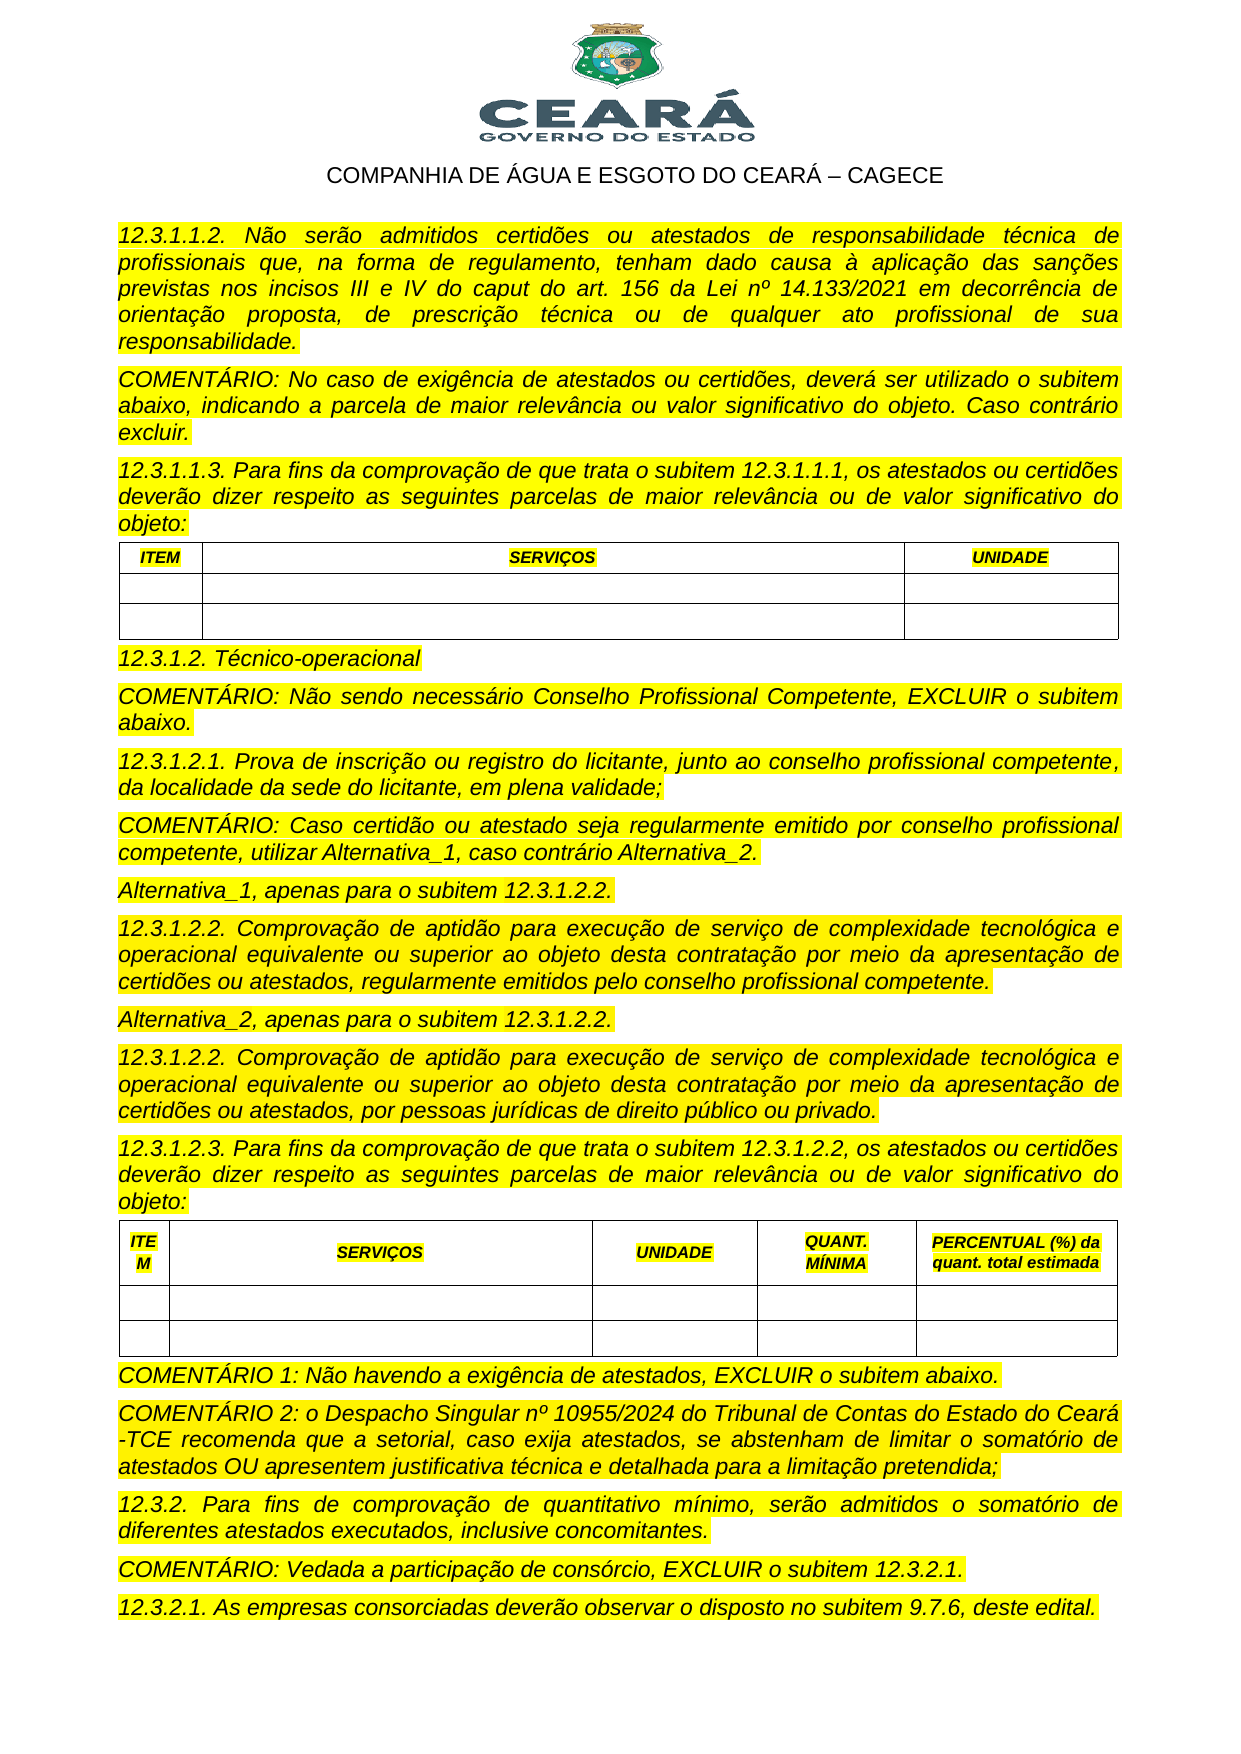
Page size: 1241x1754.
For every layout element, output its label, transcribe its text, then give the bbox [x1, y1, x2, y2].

table_header QUANT. MÍNIMA [758, 1221, 916, 1285]
text COMENTÁRIO 1: Não havendo a exigência de atestados, EXCLUIR o subitem abaixo. [118, 1362, 1122, 1388]
text COMENTÁRIO: Não sendo necessário Conselho Profissional Competente, EXCLUIR o subitem abaixo. [118, 683, 1122, 736]
text COMENTÁRIO 2: o Despacho Singular nº 10955/2024 do Tribunal de Contas do Estado do Ceará -TCE recomenda que a setorial, caso exija atestados, se abstenham de limitar o somatório de atestados OU apresentem justificativa técnica e detalhada para a limitação pretendida; [118, 1400, 1122, 1479]
text 12.3.1.1.3. Para fins da comprovação de que trata o subitem 12.3.1.1.1, os atestados ou certidões deverão dizer respeito as seguintes parcelas de maior relevância ou de valor significativo do objeto: [118, 457, 1122, 536]
table_header SERVIÇOS [203, 543, 904, 572]
table_cell [170, 1321, 592, 1356]
table_cell [917, 1321, 1117, 1356]
text COMENTÁRIO: No caso de exigência de atestados ou certidões, deverá ser utilizado o subitem abaixo, indicando a parcela de maior relevância ou valor significativo do objeto. Caso contrário excluir. [118, 366, 1122, 445]
table_cell [905, 604, 1118, 639]
table_cell [120, 574, 202, 603]
table_header ITEM [120, 543, 202, 572]
table_cell [203, 604, 904, 639]
table_header UNIDADE [593, 1221, 757, 1285]
table_cell [120, 1286, 169, 1320]
table_cell [170, 1286, 592, 1320]
text 12.3.2. Para fins de comprovação de quantitativo mínimo, serão admitidos o somatório de diferentes atestados executados, inclusive concomitantes. [118, 1491, 1122, 1544]
text 12.3.1.2.1. Prova de inscrição ou registro do licitante, junto ao conselho profissional competente, da localidade da sede do licitante, em plena validade; [118, 748, 1122, 800]
table_cell [203, 574, 904, 603]
table_cell [120, 1321, 169, 1356]
table_header ITEM [120, 1221, 169, 1285]
table_cell [758, 1321, 916, 1356]
table_cell [593, 1286, 757, 1320]
table_cell [758, 1286, 916, 1320]
table_cell [120, 604, 202, 639]
text 12.3.1.1.2. Não serão admitidos certidões ou atestados de responsabilidade técnica de profissionais que, na forma de regulamento, tenham dado causa à aplicação das sanções previstas nos incisos III e IV do caput do art. 156 da Lei nº 14.133/2021 em decorrência de orientação proposta, de prescrição técnica ou de qualquer ato profissional de sua responsabilidade. [118, 222, 1122, 354]
table_cell [905, 574, 1118, 603]
text 12.3.1.2. Técnico-operacional [118, 645, 1122, 671]
text Alternativa_2, apenas para o subitem 12.3.1.2.2. [118, 1006, 1122, 1032]
table_cell [593, 1321, 757, 1356]
text 12.3.1.2.2. Comprovação de aptidão para execução de serviço de complexidade tecnológica e operacional equivalente ou superior ao objeto desta contratação por meio da apresentação de certidões ou atestados, por pessoas jurídicas de direito público ou privado. [118, 1044, 1122, 1123]
picture [453, 19, 782, 145]
text COMENTÁRIO: Vedada a participação de consórcio, EXCLUIR o subitem 12.3.2.1. [118, 1556, 1122, 1582]
text Alternativa_1, apenas para o subitem 12.3.1.2.2. [118, 877, 1122, 903]
table_cell [917, 1286, 1117, 1320]
table_header UNIDADE [905, 543, 1118, 572]
text 12.3.2.1. As empresas consorciadas deverão observar o disposto no subitem 9.7.6, deste edital. [118, 1594, 1122, 1620]
text 12.3.1.2.3. Para fins da comprovação de que trata o subitem 12.3.1.2.2, os atestados ou certidões deverão dizer respeito as seguintes parcelas de maior relevância ou de valor significativo do objeto: [118, 1135, 1122, 1214]
text 12.3.1.2.2. Comprovação de aptidão para execução de serviço de complexidade tecnológica e operacional equivalente ou superior ao objeto desta contratação por meio da apresentação de certidões ou atestados, regularmente emitidos pelo conselho profissional competente. [118, 915, 1122, 994]
text COMENTÁRIO: Caso certidão ou atestado seja regularmente emitido por conselho profissional competente, utilizar Alternativa_1, caso contrário Alternativa_2. [118, 812, 1122, 865]
table_header PERCENTUAL (%) da quant. total estimada [917, 1221, 1117, 1285]
table_header SERVIÇOS [170, 1221, 592, 1285]
